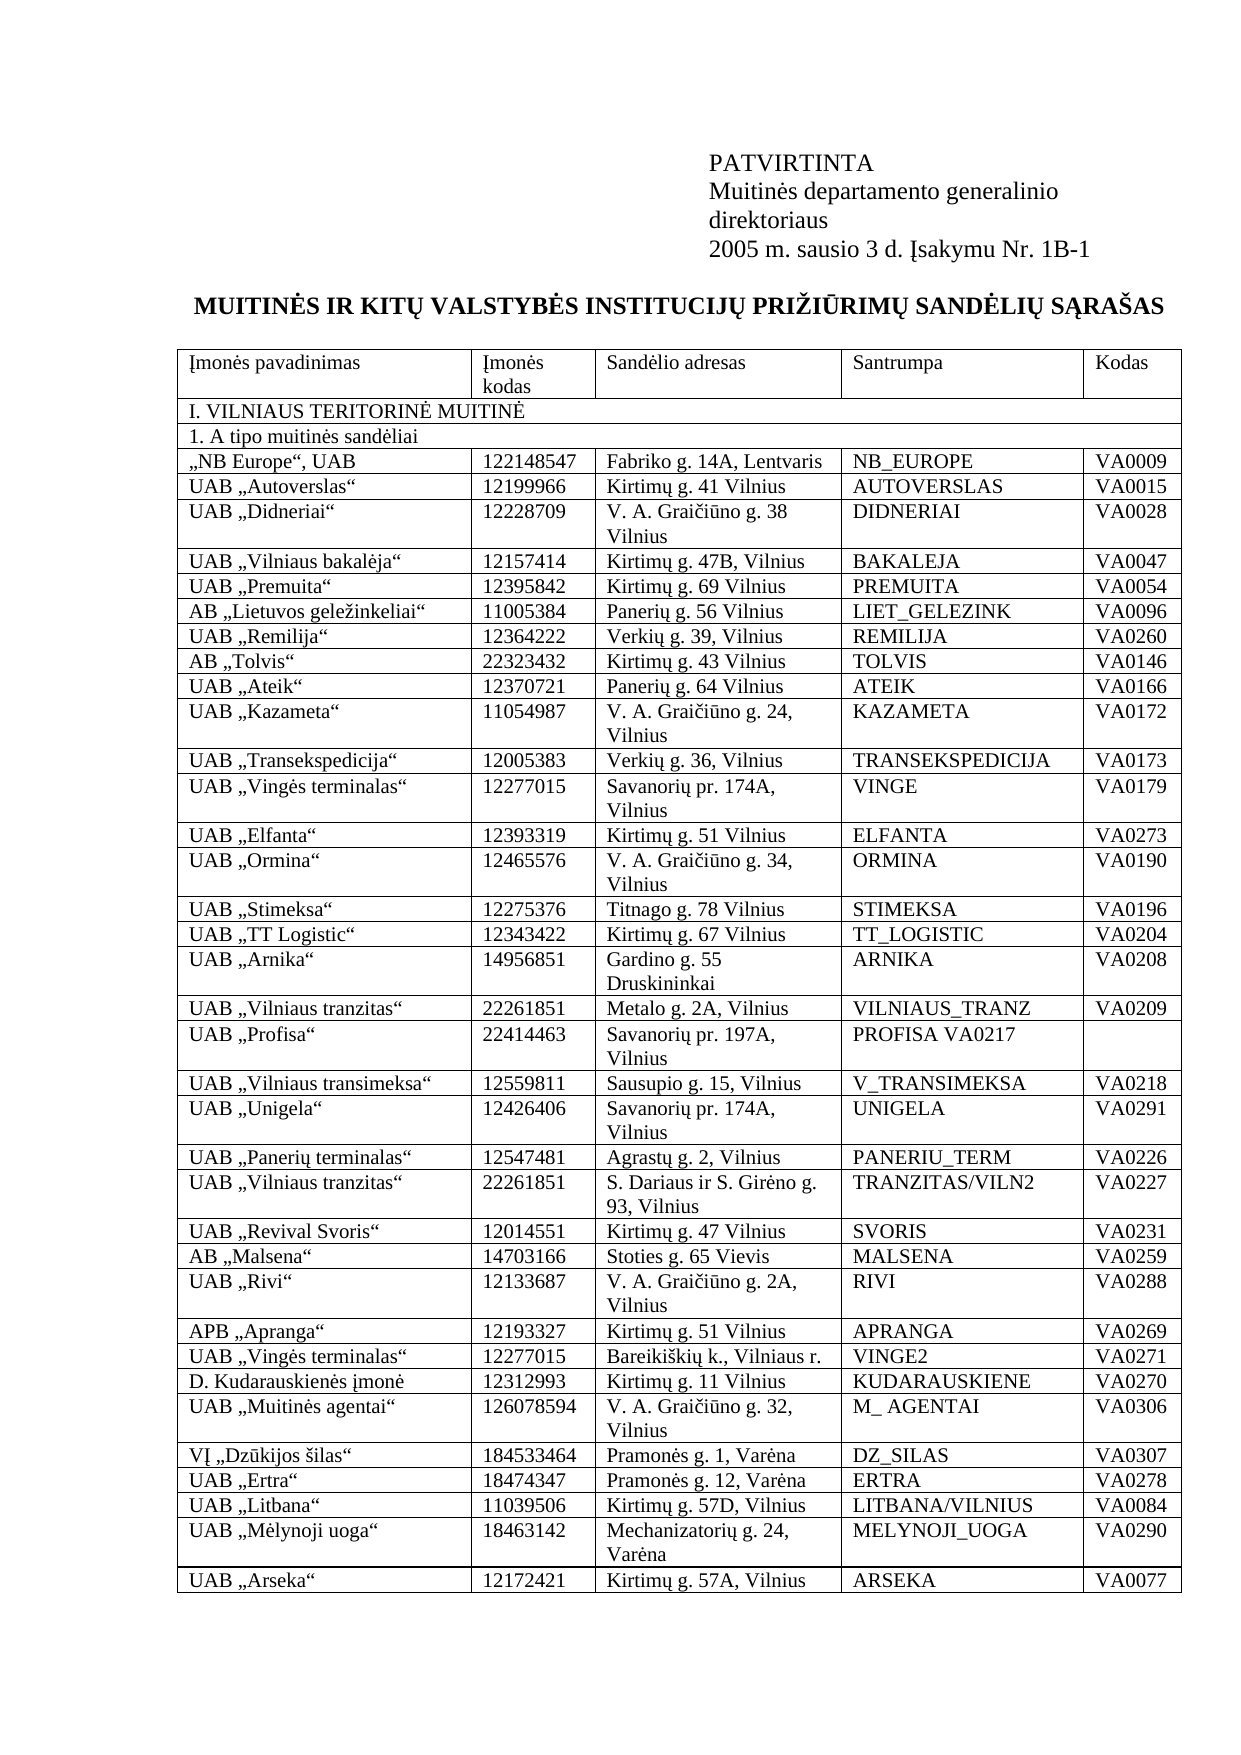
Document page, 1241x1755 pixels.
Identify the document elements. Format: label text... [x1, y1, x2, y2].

table_cell DIDNERIAI [842, 500, 1083, 548]
table_cell VA0231 [1084, 1219, 1181, 1243]
table_cell PREMUITA [842, 574, 1083, 598]
table_cell 22414463 [472, 1021, 595, 1069]
table_cell Kirtimų g. 47B, Vilnius [596, 549, 841, 573]
table_cell 18474347 [472, 1468, 595, 1492]
table_cell ARSEKA [842, 1568, 1083, 1592]
table_cell UAB „Rivi“ [178, 1269, 471, 1317]
table_cell 22323432 [472, 649, 595, 673]
table_cell UAB „Elfanta“ [178, 823, 471, 847]
table_cell UAB „Vingės terminalas“ [178, 1344, 471, 1368]
table_cell Titnago g. 78 Vilnius [596, 897, 841, 921]
table_cell UAB „Didneriai“ [178, 500, 471, 548]
table_cell NB_EUROPE [842, 449, 1083, 473]
table_cell VA0146 [1084, 649, 1181, 673]
table_cell 12014551 [472, 1219, 595, 1243]
table_cell Stoties g. 65 Vievis [596, 1244, 841, 1268]
table_cell 12364222 [472, 624, 595, 648]
table_cell VA0015 [1084, 474, 1181, 498]
table_cell UAB „Stimeksa“ [178, 897, 471, 921]
table_cell VA0226 [1084, 1145, 1181, 1169]
table_cell VA0077 [1084, 1568, 1181, 1592]
table_cell VĮ „Dzūkijos šilas“ [178, 1443, 471, 1467]
table_cell Pramonės g. 12, Varėna [596, 1468, 841, 1492]
table_cell ORMINA [842, 848, 1083, 896]
table_cell UAB „Vilniaus tranzitas“ [178, 996, 471, 1020]
table_cell UAB „Vilniaus transimeksa“ [178, 1071, 471, 1095]
table_cell 12005383 [472, 749, 595, 772]
table_cell UAB „Muitinės agentai“ [178, 1394, 471, 1442]
table_cell UAB „Kazameta“ [178, 699, 471, 747]
table_cell UAB „Vingės terminalas“ [178, 774, 471, 822]
table_cell KUDARAUSKIENE [842, 1369, 1083, 1393]
table_cell 11054987 [472, 699, 595, 747]
table_cell Sausupio g. 15, Vilnius [596, 1071, 841, 1095]
table_cell VA0047 [1084, 549, 1181, 573]
table_cell 122148547 [472, 449, 595, 473]
text 2005 m. sausio 3 d. Įsakymu Nr. 1B-1 [177, 234, 1181, 263]
table_cell 12312993 [472, 1369, 595, 1393]
table_cell D. Kudarauskienės įmonė [178, 1369, 471, 1393]
table_cell TRANSEKSPEDICIJA [842, 749, 1083, 772]
table_cell UAB „Premuita“ [178, 574, 471, 598]
table_cell TT_LOGISTIC [842, 922, 1083, 946]
table_header Santrumpa [842, 350, 1083, 398]
table_cell Kirtimų g. 51 Vilnius [596, 1319, 841, 1343]
table_cell VA0208 [1084, 947, 1181, 995]
table_cell UAB „Revival Svoris“ [178, 1219, 471, 1243]
table_cell VA0278 [1084, 1468, 1181, 1492]
table_cell 14703166 [472, 1244, 595, 1268]
table_cell VA0084 [1084, 1493, 1181, 1517]
table_cell VA0028 [1084, 500, 1181, 548]
table_cell VA0218 [1084, 1071, 1181, 1095]
table_cell 12157414 [472, 549, 595, 573]
table_cell 184533464 [472, 1443, 595, 1467]
table_cell VINGE [842, 774, 1083, 822]
table_cell TOLVIS [842, 649, 1083, 673]
table_cell VA0290 [1084, 1518, 1181, 1566]
table_header Kodas [1084, 350, 1181, 398]
table_cell 12465576 [472, 848, 595, 896]
table_cell VA0270 [1084, 1369, 1181, 1393]
table_cell REMILIJA [842, 624, 1083, 648]
table_cell V. A. Graičiūno g. 2A, Vilnius [596, 1269, 841, 1317]
table_cell SVORIS [842, 1219, 1083, 1243]
table_header Įmonės pavadinimas [178, 350, 471, 398]
table_cell 14956851 [472, 947, 595, 995]
table_cell 12193327 [472, 1319, 595, 1343]
table_cell Fabriko g. 14A, Lentvaris [596, 449, 841, 473]
table_cell VA0288 [1084, 1269, 1181, 1317]
table_cell Panerių g. 56 Vilnius [596, 599, 841, 623]
table_cell DZ_SILAS [842, 1443, 1083, 1467]
table_cell Verkių g. 39, Vilnius [596, 624, 841, 648]
table_cell UAB „Unigela“ [178, 1096, 471, 1144]
table_cell KAZAMETA [842, 699, 1083, 747]
table_cell VA0273 [1084, 823, 1181, 847]
table_cell 126078594 [472, 1394, 595, 1442]
table_cell Metalo g. 2A, Vilnius [596, 996, 841, 1020]
table_cell VA0259 [1084, 1244, 1181, 1268]
table_cell VINGE2 [842, 1344, 1083, 1368]
table_cell Savanorių pr. 174A, Vilnius [596, 774, 841, 822]
table_cell 12559811 [472, 1071, 595, 1095]
table_cell VA0227 [1084, 1170, 1181, 1218]
table_cell 22261851 [472, 1170, 595, 1218]
table_cell AUTOVERSLAS [842, 474, 1083, 498]
text direktoriaus [177, 205, 1181, 234]
table_cell UAB „Arseka“ [178, 1568, 471, 1592]
table_cell UAB „Ertra“ [178, 1468, 471, 1492]
table_cell UAB „Panerių terminalas“ [178, 1145, 471, 1169]
table_cell Kirtimų g. 69 Vilnius [596, 574, 841, 598]
table_cell VA0173 [1084, 749, 1181, 772]
table_cell 12370721 [472, 674, 595, 698]
table_cell V. A. Graičiūno g. 24, Vilnius [596, 699, 841, 747]
table_cell LIET_GELEZINK [842, 599, 1083, 623]
table_cell UAB „Autoverslas“ [178, 474, 471, 498]
table_cell UAB „Vilniaus bakalėja“ [178, 549, 471, 573]
table_cell VA0172 [1084, 699, 1181, 747]
table_cell VA0179 [1084, 774, 1181, 822]
table_cell 12133687 [472, 1269, 595, 1317]
table_cell Savanorių pr. 174A, Vilnius [596, 1096, 841, 1144]
table_cell V_TRANSIMEKSA [842, 1071, 1083, 1095]
table_cell UNIGELA [842, 1096, 1083, 1144]
text Muitinės departamento generalinio [177, 176, 1181, 205]
table_cell 12172421 [472, 1568, 595, 1592]
text PATVIRTINTA [709, 148, 1181, 176]
table_cell VA0291 [1084, 1096, 1181, 1144]
table_cell 12277015 [472, 774, 595, 822]
table_cell STIMEKSA [842, 897, 1083, 921]
table_cell UAB „Mėlynoji uoga“ [178, 1518, 471, 1566]
table_cell VA0054 [1084, 574, 1181, 598]
table_cell UAB „Ateik“ [178, 674, 471, 698]
table_cell 12547481 [472, 1145, 595, 1169]
table_cell UAB „Profisa“ [178, 1021, 471, 1069]
table_cell ARNIKA [842, 947, 1083, 995]
table_cell AB „Tolvis“ [178, 649, 471, 673]
table_cell APB „Apranga“ [178, 1319, 471, 1343]
table_cell VA0204 [1084, 922, 1181, 946]
table_cell PANERIU_TERM [842, 1145, 1083, 1169]
table_cell Verkių g. 36, Vilnius [596, 749, 841, 772]
table_cell VA0209 [1084, 996, 1181, 1020]
table_cell UAB „Ormina“ [178, 848, 471, 896]
table_cell ATEIK [842, 674, 1083, 698]
table_cell VA0096 [1084, 599, 1181, 623]
table_cell VA0271 [1084, 1344, 1181, 1368]
table_cell Mechanizatorių g. 24, Varėna [596, 1518, 841, 1566]
table_cell 11005384 [472, 599, 595, 623]
table_cell Kirtimų g. 41 Vilnius [596, 474, 841, 498]
table_cell Kirtimų g. 57D, Vilnius [596, 1493, 841, 1517]
table_cell VILNIAUS_TRANZ [842, 996, 1083, 1020]
table_cell MELYNOJI_UOGA [842, 1518, 1083, 1566]
table_cell M_ AGENTAI [842, 1394, 1083, 1442]
table_cell 12199966 [472, 474, 595, 498]
table_cell 1. A tipo muitinės sandėliai [178, 424, 1181, 448]
table_cell AB „Lietuvos geležinkeliai“ [178, 599, 471, 623]
table_header Sandėlio adresas [596, 350, 841, 398]
table_cell UAB „TT Logistic“ [178, 922, 471, 946]
table_cell PROFISA VA0217 [842, 1021, 1083, 1069]
table_cell I. VILNIAUS TERITORINĖ MUITINĖ [178, 399, 1181, 423]
table_cell 12343422 [472, 922, 595, 946]
table_cell AB „Malsena“ [178, 1244, 471, 1268]
table_cell RIVI [842, 1269, 1083, 1317]
table_cell Kirtimų g. 57A, Vilnius [596, 1568, 841, 1592]
table_cell Bareikiškių k., Vilniaus r. [596, 1344, 841, 1368]
table_cell 12395842 [472, 574, 595, 598]
table_cell UAB „Vilniaus tranzitas“ [178, 1170, 471, 1218]
table_cell Kirtimų g. 11 Vilnius [596, 1369, 841, 1393]
table_cell VA0307 [1084, 1443, 1181, 1467]
table_cell V. A. Graičiūno g. 34, Vilnius [596, 848, 841, 896]
table_cell BAKALEJA [842, 549, 1083, 573]
table_cell Kirtimų g. 51 Vilnius [596, 823, 841, 847]
table_cell MALSENA [842, 1244, 1083, 1268]
table_cell Kirtimų g. 67 Vilnius [596, 922, 841, 946]
table_cell VA0166 [1084, 674, 1181, 698]
table_cell ERTRA [842, 1468, 1083, 1492]
table_cell VA0009 [1084, 449, 1181, 473]
table_cell UAB „Litbana“ [178, 1493, 471, 1517]
table_cell Kirtimų g. 43 Vilnius [596, 649, 841, 673]
table_cell 12277015 [472, 1344, 595, 1368]
table_cell 18463142 [472, 1518, 595, 1566]
table_cell VA0269 [1084, 1319, 1181, 1343]
table_cell Savanorių pr. 197A, Vilnius [596, 1021, 841, 1069]
table_cell VA0190 [1084, 848, 1181, 896]
table_cell 12393319 [472, 823, 595, 847]
table_cell UAB „Arnika“ [178, 947, 471, 995]
table_cell VA0306 [1084, 1394, 1181, 1442]
table_cell 22261851 [472, 996, 595, 1020]
table_cell V. A. Graičiūno g. 38 Vilnius [596, 500, 841, 548]
table_cell V. A. Graičiūno g. 32, Vilnius [596, 1394, 841, 1442]
table_cell Kirtimų g. 47 Vilnius [596, 1219, 841, 1243]
table_cell UAB „Remilija“ [178, 624, 471, 648]
table_cell [1084, 1021, 1181, 1069]
table_cell Panerių g. 64 Vilnius [596, 674, 841, 698]
table_cell 12228709 [472, 500, 595, 548]
table_cell APRANGA [842, 1319, 1083, 1343]
table_cell „NB Europe“, UAB [178, 449, 471, 473]
table_cell UAB „Transekspedicija“ [178, 749, 471, 772]
table_cell LITBANA/VILNIUS [842, 1493, 1083, 1517]
table_cell Agrastų g. 2, Vilnius [596, 1145, 841, 1169]
table_cell Pramonės g. 1, Varėna [596, 1443, 841, 1467]
table_cell 12426406 [472, 1096, 595, 1144]
table_cell VA0260 [1084, 624, 1181, 648]
table_cell ELFANTA [842, 823, 1083, 847]
table_cell Gardino g. 55 Druskininkai [596, 947, 841, 995]
table_cell S. Dariaus ir S. Girėno g. 93, Vilnius [596, 1170, 841, 1218]
text MUITINĖS IR KITŲ VALSTYBĖS INSTITUCIJŲ PRIŽIŪRIMŲ SANDĖLIŲ SĄRAŠAS [177, 291, 1181, 320]
table_header Įmonės kodas [472, 350, 595, 398]
table_cell TRANZITAS/VILN2 [842, 1170, 1083, 1218]
table_cell 12275376 [472, 897, 595, 921]
table_cell VA0196 [1084, 897, 1181, 921]
table_cell 11039506 [472, 1493, 595, 1517]
